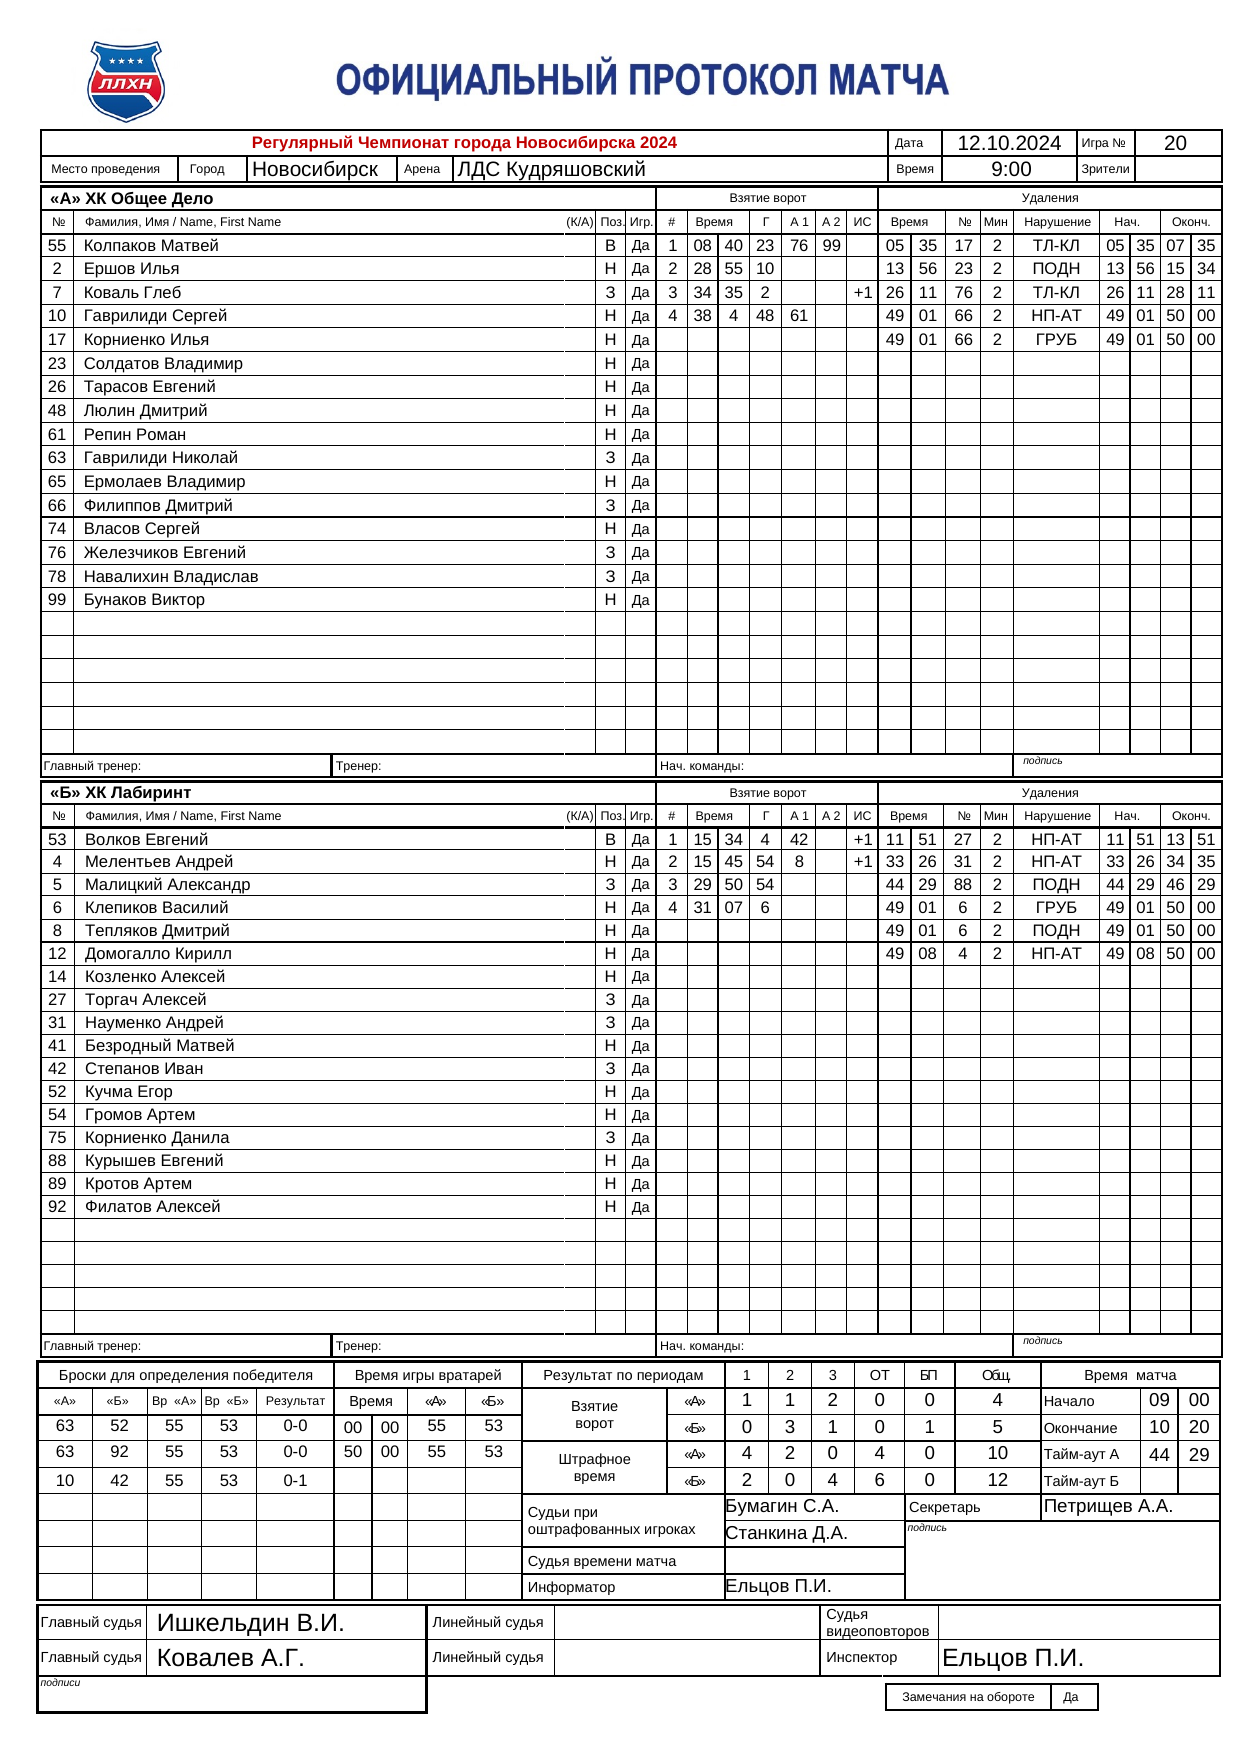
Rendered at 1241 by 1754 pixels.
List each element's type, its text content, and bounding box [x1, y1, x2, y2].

table_cell [981, 1265, 1013, 1287]
table_cell 2 [981, 829, 1013, 849]
table_cell [42, 1265, 74, 1287]
table_cell [93, 1547, 147, 1573]
table_cell [1192, 1265, 1221, 1287]
table_cell [565, 1219, 595, 1241]
table_cell [912, 612, 945, 634]
table_cell 76 [42, 541, 73, 564]
table_cell [688, 1265, 717, 1287]
table_cell 0 [855, 1415, 904, 1440]
table_cell [816, 1288, 846, 1310]
table_cell Да [626, 850, 655, 872]
table_cell [816, 730, 846, 753]
table_cell [626, 683, 655, 706]
table_cell [750, 683, 781, 706]
table_cell 53 [42, 829, 74, 849]
table_cell [1131, 494, 1160, 516]
table_cell [782, 966, 815, 987]
table_cell Н [596, 423, 625, 445]
table_cell [816, 1150, 846, 1172]
table_cell З [596, 1012, 625, 1033]
table_cell [912, 1196, 943, 1218]
table_cell 31 [688, 896, 717, 918]
table_cell Гаврилиди Сергей [74, 305, 564, 327]
table_cell [565, 636, 595, 658]
table_cell [719, 376, 749, 398]
table_cell [688, 1242, 717, 1264]
table_cell 28 [688, 257, 717, 280]
table_cell подписи [39, 1677, 425, 1711]
table_cell [750, 1265, 781, 1287]
table_cell [1131, 1104, 1160, 1126]
table_cell [719, 518, 749, 540]
table_cell [1100, 683, 1129, 706]
table_cell 2 [981, 850, 1013, 872]
table_header Да [1052, 1685, 1097, 1709]
table_cell [626, 1219, 655, 1241]
table_cell [373, 1574, 407, 1599]
table_cell Петрищев А.А. [1042, 1495, 1219, 1520]
table_header Результат по периодам [523, 1363, 724, 1387]
table_cell [1192, 1081, 1221, 1103]
table_cell 50 [1161, 328, 1190, 351]
table_cell [596, 1265, 625, 1287]
table_cell [565, 966, 595, 987]
table_cell Н [596, 1035, 625, 1057]
table_cell [847, 588, 877, 611]
table_cell Ишкельдин В.И. [147, 1606, 425, 1639]
table_cell [1100, 707, 1129, 729]
table_cell 49 [879, 943, 910, 964]
table_cell [981, 1035, 1013, 1057]
table_cell 66 [946, 305, 980, 327]
table_cell [1192, 989, 1221, 1011]
table_cell [1100, 1219, 1129, 1241]
table_cell [626, 1242, 655, 1264]
table_cell [782, 1012, 815, 1033]
table_cell [912, 659, 945, 682]
table_cell [912, 1150, 943, 1172]
table_cell 1 [657, 235, 687, 256]
table_cell Да [626, 1150, 655, 1172]
table_cell [782, 588, 815, 611]
table_cell [847, 565, 877, 587]
table_cell [816, 850, 846, 872]
table_cell [816, 1196, 846, 1218]
table_cell 20 [1179, 1415, 1219, 1440]
table_cell [750, 1150, 781, 1172]
table_cell 2 [981, 328, 1013, 351]
table_cell [1192, 565, 1221, 587]
table_cell [782, 1173, 815, 1195]
table_cell [719, 1311, 749, 1333]
table_cell [565, 1173, 595, 1195]
table_cell [816, 1127, 846, 1149]
table_cell [750, 636, 781, 658]
table_cell [879, 707, 910, 729]
table_cell [657, 423, 687, 445]
table_cell 11 [1100, 829, 1129, 849]
table_cell Ермолаев Владимир [74, 470, 564, 493]
table_cell [565, 518, 595, 540]
table_cell [42, 636, 73, 658]
table_cell [1131, 1081, 1160, 1103]
table_cell [1141, 1468, 1177, 1493]
table_cell [688, 352, 717, 374]
table_cell 63 [42, 446, 73, 469]
table_cell Результат [257, 1389, 333, 1413]
table_cell [750, 1012, 781, 1033]
table_cell [1131, 352, 1160, 374]
table_cell 29 [1192, 874, 1221, 895]
table_cell [879, 1265, 910, 1287]
table_cell [981, 1058, 1013, 1079]
table_cell 53 [202, 1441, 256, 1467]
table_cell [946, 541, 980, 564]
table_cell Да [626, 829, 655, 849]
table_cell 07 [719, 896, 749, 918]
table_cell 01 [912, 328, 945, 351]
table_cell [879, 1288, 910, 1310]
table_cell [1192, 446, 1221, 469]
table_cell [750, 612, 781, 634]
table_cell Нач. команды: [657, 1335, 1012, 1356]
table_cell НП-АТ [1014, 943, 1099, 964]
table_cell [782, 1150, 815, 1172]
table_cell А 2 [816, 805, 846, 826]
table_cell 0 [855, 1389, 904, 1413]
table_cell [847, 1058, 877, 1079]
table_header Регулярный Чемпионат города Новосибирска 2024 [42, 131, 887, 155]
table_cell 29 [912, 874, 943, 895]
table_cell ПОДН [1014, 874, 1099, 895]
table_cell 2 [726, 1468, 768, 1493]
table_cell 78 [42, 565, 73, 587]
table_cell [688, 659, 717, 682]
table_cell [596, 1288, 625, 1310]
table_cell Вр «Б» [202, 1389, 256, 1413]
table_cell [981, 518, 1013, 540]
table_cell [847, 1265, 877, 1287]
table_cell 4 [812, 1468, 854, 1493]
table_cell [719, 1127, 749, 1149]
table_cell Место проведения [42, 157, 177, 181]
table_cell [688, 1288, 717, 1310]
table_cell +1 [847, 829, 877, 849]
table_cell [1131, 541, 1160, 564]
table_cell [912, 1104, 943, 1126]
table_header 2 [769, 1363, 811, 1387]
table_cell Новосибирск [248, 157, 396, 181]
table_cell [1014, 376, 1099, 398]
table_cell 49 [879, 920, 910, 941]
table_cell [879, 446, 910, 469]
table_cell [981, 541, 1013, 564]
table_cell [719, 541, 749, 564]
table_cell 2 [981, 943, 1013, 964]
table_cell [565, 1058, 595, 1079]
table_cell 49 [1100, 943, 1129, 964]
table_cell 31 [42, 1012, 74, 1033]
table_cell Нач. [1100, 211, 1160, 233]
table_cell [257, 1574, 333, 1599]
table_cell 76 [782, 235, 815, 256]
table_cell [1136, 157, 1221, 181]
table_cell 05 [1100, 235, 1129, 256]
table_cell 01 [1131, 305, 1160, 327]
table_cell [688, 707, 717, 729]
table_cell НП-АТ [1014, 305, 1099, 327]
table_cell 0 [769, 1468, 811, 1493]
table_cell [688, 1104, 717, 1126]
table_cell [1100, 588, 1129, 611]
table_cell [1161, 541, 1190, 564]
table_cell 38 [688, 305, 717, 327]
table_cell [1014, 541, 1099, 564]
table_cell [1100, 1081, 1129, 1103]
table_cell [879, 1035, 910, 1057]
table_cell [408, 1574, 465, 1599]
table_cell [981, 1311, 1013, 1333]
table_cell [42, 659, 73, 682]
table_cell [1100, 1012, 1129, 1033]
table_cell [816, 659, 846, 682]
table_cell [1014, 1127, 1099, 1149]
table_cell Кротов Артем [75, 1173, 564, 1195]
table_cell [1161, 494, 1190, 516]
table_cell [912, 446, 945, 469]
table_cell [879, 683, 910, 706]
table_cell 61 [42, 423, 73, 445]
table_cell [1131, 446, 1160, 469]
table_cell 53 [202, 1468, 256, 1493]
table_cell [981, 588, 1013, 611]
table_cell [688, 1012, 717, 1033]
table_cell [1100, 541, 1129, 564]
table_cell Фамилия, Имя / Name, First Name [75, 805, 565, 826]
table_cell [750, 352, 781, 374]
table_cell Город [179, 157, 246, 181]
table_cell [75, 1265, 564, 1287]
table_cell [750, 943, 781, 964]
table_cell [688, 989, 717, 1011]
table_cell [981, 1196, 1013, 1218]
table_cell А 1 [782, 805, 815, 826]
table_cell [750, 446, 781, 469]
table_cell Козленко Алексей [75, 966, 564, 987]
table_cell [1100, 730, 1129, 753]
table_cell Да [626, 235, 655, 256]
picture [5, 28, 1179, 129]
table_cell [912, 636, 945, 658]
table_cell [981, 659, 1013, 682]
table_cell [782, 257, 815, 280]
table_cell (К/А) [565, 211, 595, 233]
table_cell [1131, 1127, 1160, 1149]
table_cell [816, 683, 846, 706]
table_cell [719, 1104, 749, 1126]
table_cell Н [596, 966, 625, 987]
table_cell Да [626, 1035, 655, 1057]
table_cell 11 [1192, 281, 1221, 303]
table_cell Солдатов Владимир [74, 352, 564, 374]
table_cell [782, 352, 815, 374]
table_header Дата [889, 131, 941, 155]
table_cell [816, 541, 846, 564]
table_cell [847, 376, 877, 398]
table_cell [1161, 1173, 1190, 1195]
table_cell [555, 1606, 819, 1639]
table_cell [1014, 1311, 1099, 1333]
table_cell 15 [688, 829, 717, 849]
table_cell 54 [750, 874, 781, 895]
table_cell ПОДН [1014, 257, 1099, 280]
table_cell Да [626, 966, 655, 987]
table_cell [657, 612, 687, 634]
table_cell [565, 446, 595, 469]
table_cell 53 [466, 1416, 521, 1440]
table_cell [750, 328, 781, 351]
table_cell «Б» [668, 1415, 724, 1440]
table_cell [912, 399, 945, 422]
table_cell [565, 1012, 595, 1033]
table_cell 2 [981, 920, 1013, 941]
table_cell Да [626, 494, 655, 516]
table_cell [565, 943, 595, 964]
table_cell [565, 399, 595, 422]
table_cell [466, 1574, 521, 1599]
table_cell [879, 1012, 910, 1033]
table_cell [719, 989, 749, 1011]
table_cell Клепиков Василий [75, 896, 564, 918]
table_cell [981, 423, 1013, 445]
table_cell [816, 874, 846, 895]
table_cell [1192, 352, 1221, 374]
table_cell [879, 565, 910, 587]
table_cell [946, 518, 980, 540]
table_cell Навалихин Владислав [74, 565, 564, 587]
table_cell А 2 [816, 211, 846, 233]
table_cell 45 [719, 850, 749, 872]
table_cell 54 [42, 1104, 74, 1126]
table_cell [565, 1150, 595, 1172]
table_cell [1014, 565, 1099, 587]
table_cell [750, 1242, 781, 1264]
table_cell [1014, 494, 1099, 516]
table_cell [657, 376, 687, 398]
table_cell Игр. [626, 805, 655, 826]
table_cell Ельцов П.И. [939, 1640, 1219, 1675]
table_cell [1131, 683, 1160, 706]
table_cell 4 [719, 305, 749, 327]
table_cell [782, 1127, 815, 1149]
table_cell [879, 1311, 910, 1333]
table_cell [750, 494, 781, 516]
table_cell [816, 829, 846, 849]
table_cell [750, 518, 781, 540]
table_cell [719, 1081, 749, 1103]
table_cell [1100, 399, 1129, 422]
table_cell 50 [719, 874, 749, 895]
table_cell [750, 565, 781, 587]
table_cell 0-1 [257, 1468, 333, 1493]
table_cell Нарушение [1014, 805, 1099, 826]
table_cell [202, 1521, 256, 1546]
table_cell Да [626, 1104, 655, 1126]
table_cell Инспектор [821, 1640, 938, 1675]
table_cell [912, 1058, 943, 1079]
table_cell ПОДН [1014, 920, 1099, 941]
table_cell 08 [688, 235, 717, 256]
table_cell 41 [42, 1035, 74, 1057]
table_cell [879, 1058, 910, 1079]
table_cell [782, 1196, 815, 1218]
table_cell 09 [1141, 1389, 1177, 1413]
table_cell Тарасов Евгений [74, 376, 564, 398]
table_cell [565, 235, 595, 256]
table_cell 49 [1100, 920, 1129, 941]
table_cell [816, 281, 846, 303]
table_cell [782, 1242, 815, 1264]
table_cell [912, 352, 945, 374]
table_cell [847, 305, 877, 327]
table_cell Н [596, 399, 625, 422]
table_cell [257, 1547, 333, 1573]
table_cell [657, 730, 687, 753]
table_cell [688, 518, 717, 540]
table_cell [946, 470, 980, 493]
table_cell [946, 446, 980, 469]
table_cell Тайм-аут А [1042, 1441, 1140, 1467]
table_cell [657, 541, 687, 564]
table_cell [42, 612, 73, 634]
table_cell [816, 470, 846, 493]
table_cell [1192, 612, 1221, 634]
table_cell [657, 470, 687, 493]
table_cell Н [596, 518, 625, 540]
table_cell Главный судья [39, 1640, 146, 1675]
table_cell [879, 1127, 910, 1149]
table_cell [912, 423, 945, 445]
table_cell [719, 1035, 749, 1057]
table_cell [726, 1548, 904, 1573]
table_cell 35 [912, 235, 945, 256]
table_cell [565, 920, 595, 941]
table_cell [1014, 1150, 1099, 1172]
table_cell [1100, 659, 1129, 682]
table_cell [719, 966, 749, 987]
table_cell [816, 352, 846, 374]
table_cell Начало [1042, 1389, 1140, 1413]
table_cell [373, 1521, 407, 1546]
table_cell 26 [1100, 281, 1129, 303]
table_cell [1100, 1196, 1129, 1218]
table_cell [1131, 1150, 1160, 1172]
table_cell [688, 683, 717, 706]
table_cell [1131, 588, 1160, 611]
table_cell Да [626, 1081, 655, 1103]
table_cell З [596, 281, 625, 303]
table_cell 55 [148, 1468, 201, 1493]
table_cell [688, 1196, 717, 1218]
table_cell [565, 829, 595, 849]
table_cell Н [596, 1173, 625, 1195]
table_cell [75, 1288, 564, 1310]
table_cell [981, 989, 1013, 1011]
table_cell Оконч. [1161, 211, 1221, 233]
table_cell [1014, 446, 1099, 469]
table_cell 65 [42, 470, 73, 493]
table_cell [750, 659, 781, 682]
table_cell [626, 707, 655, 729]
table_cell [428, 1677, 882, 1711]
table_cell [946, 352, 980, 374]
table_cell 10 [750, 257, 781, 280]
table_cell [981, 612, 1013, 634]
table_cell [944, 1242, 980, 1264]
table_cell [74, 730, 564, 753]
table_cell Н [596, 920, 625, 941]
table_cell Время [879, 211, 945, 233]
table_cell 12 [42, 943, 74, 964]
table_cell 1 [769, 1389, 811, 1413]
table_cell [626, 730, 655, 753]
table_cell [912, 1173, 943, 1195]
table_cell 10 [956, 1442, 1040, 1467]
table_cell [657, 518, 687, 540]
table_header «А» ХК Общее Дело [42, 188, 655, 209]
table_cell [565, 612, 595, 634]
table_cell [657, 707, 687, 729]
table_cell [981, 352, 1013, 374]
table_header Взятие ворот [657, 188, 877, 209]
table_cell [782, 1311, 815, 1333]
table_cell [879, 399, 910, 422]
table_cell [657, 1173, 687, 1195]
table_cell «А» [668, 1442, 724, 1467]
table_cell [912, 1081, 943, 1103]
table_cell [750, 1219, 781, 1241]
table_cell 63 [39, 1441, 92, 1467]
table_cell [565, 874, 595, 895]
table_cell Нарушение [1014, 211, 1099, 233]
table_cell [42, 1219, 74, 1241]
table_cell [847, 989, 877, 1011]
table_cell [1192, 1012, 1221, 1033]
table_cell [879, 588, 910, 611]
table_cell 00 [1192, 328, 1221, 351]
table_cell З [596, 446, 625, 469]
table_cell 6 [944, 920, 980, 941]
table_cell [1131, 730, 1160, 753]
table_cell 50 [335, 1441, 371, 1467]
table_cell [981, 494, 1013, 516]
table_cell Судьи при оштрафованных игроках [523, 1495, 724, 1546]
table_cell 17 [946, 235, 980, 256]
table_cell Волков Евгений [75, 829, 564, 849]
table_cell подпись [906, 1522, 1219, 1599]
table_cell [1131, 423, 1160, 445]
table_cell [688, 943, 717, 964]
table_cell В [596, 829, 625, 849]
table_cell Филатов Алексей [75, 1196, 564, 1218]
table_cell 07 [1161, 235, 1190, 256]
table_cell 63 [39, 1416, 92, 1440]
table_cell 49 [879, 328, 910, 351]
table_cell [847, 235, 877, 256]
table_cell З [596, 494, 625, 516]
table_cell 50 [1161, 943, 1190, 964]
table_cell Да [626, 257, 655, 280]
table_cell [1161, 565, 1190, 587]
table_cell [1014, 1265, 1099, 1287]
table_cell Железчиков Евгений [74, 541, 564, 564]
table_cell [719, 328, 749, 351]
table_cell [847, 707, 877, 729]
table_cell [750, 399, 781, 422]
table_cell З [596, 1127, 625, 1149]
table_cell [946, 376, 980, 398]
table_cell [946, 612, 980, 634]
table_cell [847, 494, 877, 516]
table_cell [946, 659, 980, 682]
table_cell 99 [42, 588, 73, 611]
table_cell [626, 659, 655, 682]
table_cell Н [596, 1150, 625, 1172]
table_cell [565, 1265, 595, 1287]
table_cell Да [626, 989, 655, 1011]
table_cell [596, 659, 625, 682]
table_cell [657, 1265, 687, 1287]
table_cell [39, 1494, 92, 1520]
table_cell 6 [750, 896, 781, 918]
table_cell # [657, 805, 687, 826]
table_cell [408, 1494, 465, 1520]
table_cell [1192, 1173, 1221, 1195]
table_cell [1131, 1173, 1160, 1195]
table_cell [1100, 1150, 1129, 1172]
table_cell [816, 1219, 846, 1241]
table_cell [719, 659, 749, 682]
table_cell [1014, 989, 1099, 1011]
table_cell [373, 1468, 407, 1493]
table_cell [879, 1150, 910, 1172]
table_cell [1192, 1127, 1221, 1149]
table_cell Время [688, 805, 749, 826]
table_cell [847, 1242, 877, 1264]
table_cell 51 [1192, 829, 1221, 849]
table_cell 00 [373, 1441, 407, 1467]
table_cell 26 [1131, 850, 1160, 872]
table_cell 17 [42, 328, 73, 351]
table_cell 3 [769, 1415, 811, 1440]
table_cell [750, 376, 781, 398]
table_cell Кучма Егор [75, 1081, 564, 1103]
table_cell Н [596, 352, 625, 374]
table_header БП [905, 1363, 954, 1387]
table_cell [719, 1196, 749, 1218]
table_cell [1014, 730, 1099, 753]
table_cell [750, 1288, 781, 1310]
table_cell [93, 1494, 147, 1520]
table_cell З [596, 541, 625, 564]
table_cell [719, 612, 749, 634]
table_header Общ. [956, 1363, 1040, 1387]
table_cell [879, 966, 910, 987]
table_cell [944, 989, 980, 1011]
table_cell [626, 1311, 655, 1333]
table_cell Судья времени матча [523, 1548, 724, 1573]
table_cell 6 [855, 1468, 904, 1493]
table_cell [565, 1242, 595, 1264]
table_cell 88 [944, 874, 980, 895]
table_cell 2 [981, 281, 1013, 303]
table_cell [981, 966, 1013, 987]
table_cell [1100, 352, 1129, 374]
table_cell [1192, 470, 1221, 493]
table_cell 4 [657, 305, 687, 327]
table_cell [1192, 1104, 1221, 1126]
table_cell [912, 565, 945, 587]
table_cell 61 [782, 305, 815, 327]
table_cell [816, 966, 846, 987]
table_cell [847, 659, 877, 682]
table_cell [782, 730, 815, 753]
table_cell 11 [912, 281, 945, 303]
table_cell [565, 850, 595, 872]
table_cell [782, 612, 815, 634]
table_cell [688, 423, 717, 445]
table_header Игра № [1078, 131, 1134, 155]
table_cell [39, 1521, 92, 1546]
table_cell Гаврилиди Николай [74, 446, 564, 469]
table_cell [816, 1012, 846, 1033]
table_cell [719, 1288, 749, 1310]
table_cell Главный тренер: [42, 1335, 330, 1356]
table_cell Фамилия, Имя / Name, First Name [74, 211, 565, 233]
table_cell 01 [912, 305, 945, 327]
table_cell 50 [1161, 920, 1190, 941]
table_cell [1192, 376, 1221, 398]
table_cell [335, 1494, 371, 1520]
table_cell 15 [1161, 257, 1190, 280]
table_cell [719, 943, 749, 964]
table_cell 42 [42, 1058, 74, 1079]
table_cell [1161, 707, 1190, 729]
table_cell Нач. [1100, 805, 1160, 826]
table_cell 7 [42, 281, 73, 303]
table_cell [1192, 1219, 1221, 1241]
table_cell [750, 1127, 781, 1149]
table_cell [1014, 1081, 1099, 1103]
table_cell [719, 730, 749, 753]
table_cell В [596, 235, 625, 256]
table_cell Домогалло Кирилл [75, 943, 564, 964]
table_cell Да [626, 328, 655, 351]
table_cell 33 [879, 850, 910, 872]
table_cell [816, 518, 846, 540]
table_cell [1100, 423, 1129, 445]
table_cell [912, 1311, 943, 1333]
table_cell [1192, 1150, 1221, 1172]
table_cell Корниенко Данила [75, 1127, 564, 1149]
table_cell [1100, 989, 1129, 1011]
table_cell 0 [905, 1442, 954, 1467]
table_cell [782, 1058, 815, 1079]
table_cell [657, 494, 687, 516]
table_cell [719, 352, 749, 374]
table_cell [719, 565, 749, 587]
table_cell 00 [1192, 920, 1221, 941]
table_cell [944, 1219, 980, 1241]
table_cell [782, 1104, 815, 1126]
table_cell [596, 1311, 625, 1333]
table_cell [847, 470, 877, 493]
table_cell (К/А) [565, 805, 595, 826]
table_cell Секретарь [906, 1495, 1040, 1520]
table_cell [42, 1242, 74, 1264]
table_cell [1100, 470, 1129, 493]
table_cell А 1 [782, 211, 815, 233]
table_header Броски для определения победителя [39, 1363, 333, 1387]
table_cell [782, 376, 815, 398]
table_cell 2 [42, 257, 73, 280]
table_cell 49 [879, 896, 910, 918]
table_cell [565, 423, 595, 445]
table_cell [946, 683, 980, 706]
table_cell «А» [408, 1389, 465, 1413]
table_cell [944, 1127, 980, 1149]
table_cell Тайм-аут Б [1042, 1468, 1140, 1493]
table_header 1 [726, 1363, 768, 1387]
table_cell [782, 446, 815, 469]
table_cell 2 [769, 1442, 811, 1467]
table_cell [688, 588, 717, 611]
table_cell 12 [956, 1468, 1040, 1493]
table_cell Безродный Матвей [75, 1035, 564, 1057]
table_cell [565, 281, 595, 303]
table_cell [750, 1035, 781, 1057]
table_cell [944, 1081, 980, 1103]
table_header «Б» ХК Лабиринт [42, 783, 655, 803]
table_cell [1161, 1219, 1190, 1241]
table_cell [981, 1081, 1013, 1103]
table_cell [912, 376, 945, 398]
table_cell З [596, 565, 625, 587]
table_cell Главный судья [39, 1606, 146, 1639]
table_cell [1192, 966, 1221, 987]
table_cell 29 [1131, 874, 1160, 895]
table_cell 35 [719, 281, 749, 303]
table_cell 26 [879, 281, 910, 303]
table_cell НП-АТ [1014, 829, 1099, 849]
table_cell 14 [42, 966, 74, 987]
table_cell [596, 730, 625, 753]
table_cell ТЛ-КЛ [1014, 281, 1099, 303]
table_cell [565, 707, 595, 729]
table_cell 01 [1131, 920, 1160, 941]
table_cell [879, 612, 910, 634]
table_cell [1014, 636, 1099, 658]
table_cell [1161, 1196, 1190, 1218]
table_cell Да [626, 518, 655, 540]
table_cell [912, 518, 945, 540]
table_cell [816, 328, 846, 351]
table_cell [1100, 494, 1129, 516]
table_cell [93, 1574, 147, 1599]
table_cell 42 [782, 829, 815, 849]
table_cell [912, 494, 945, 516]
table_cell [782, 1081, 815, 1103]
table_cell [912, 1288, 943, 1310]
table_cell [847, 1311, 877, 1333]
table_cell [719, 1242, 749, 1264]
table_cell [1161, 612, 1190, 634]
table_cell Н [596, 257, 625, 280]
table_cell Да [626, 896, 655, 918]
table_cell ЛДС Кудряшовский [454, 157, 887, 181]
table_cell [782, 989, 815, 1011]
table_cell «Б» [93, 1389, 147, 1413]
table_cell [1192, 518, 1221, 540]
table_cell 4 [657, 896, 687, 918]
table_cell 10 [1141, 1415, 1177, 1440]
table_cell Н [596, 943, 625, 964]
table_cell [657, 943, 687, 964]
table_cell 0 [905, 1389, 954, 1413]
table_cell [1161, 1150, 1190, 1172]
table_cell [688, 446, 717, 469]
table_cell 34 [688, 281, 717, 303]
table_cell [946, 494, 980, 516]
table_cell Окончание [1042, 1415, 1140, 1440]
table_cell [1100, 1242, 1129, 1264]
table_cell [719, 446, 749, 469]
table_cell 99 [816, 235, 846, 256]
table_cell [1014, 352, 1099, 374]
table_cell [782, 636, 815, 658]
table_cell [1192, 588, 1221, 611]
table_cell [565, 1104, 595, 1126]
table_cell [1161, 659, 1190, 682]
table_cell 55 [148, 1441, 201, 1467]
table_cell [1100, 446, 1129, 469]
table_cell 2 [657, 850, 687, 872]
table_cell Судья видеоповторов [821, 1606, 938, 1639]
table_cell [1161, 683, 1190, 706]
table_cell 15 [688, 850, 717, 872]
table_cell [1014, 966, 1099, 987]
table_cell [1161, 446, 1190, 469]
table_cell [750, 707, 781, 729]
table_cell [719, 470, 749, 493]
table_cell Время [879, 805, 943, 826]
table_cell 2 [981, 896, 1013, 918]
table_cell 11 [879, 829, 910, 849]
table_cell Н [596, 1081, 625, 1103]
table_cell [816, 1242, 846, 1264]
table_cell 44 [1100, 874, 1129, 895]
table_cell [750, 966, 781, 987]
table_cell ГРУБ [1014, 328, 1099, 351]
table_cell Н [596, 328, 625, 351]
table_cell Науменко Андрей [75, 1012, 564, 1033]
table_cell [879, 518, 910, 540]
table_cell [879, 1196, 910, 1218]
table_cell [657, 920, 687, 941]
table_cell [1131, 518, 1160, 540]
table_cell Ельцов П.И. [726, 1575, 904, 1599]
table_cell 01 [1131, 896, 1160, 918]
table_cell [202, 1547, 256, 1573]
table_cell 0 [726, 1415, 768, 1440]
table_cell [466, 1521, 521, 1546]
table_cell [750, 588, 781, 611]
table_cell [946, 707, 980, 729]
table_cell [1161, 1035, 1190, 1057]
table_cell [1100, 1288, 1129, 1310]
table_cell [981, 683, 1013, 706]
table_cell [912, 730, 945, 753]
table_cell 8 [782, 850, 815, 872]
table_cell [688, 1058, 717, 1079]
table_cell «А» [39, 1389, 92, 1413]
table_cell [1100, 966, 1129, 987]
table_cell [719, 636, 749, 658]
table_cell [719, 494, 749, 516]
table_cell Н [596, 470, 625, 493]
table_cell [657, 966, 687, 987]
table_cell [912, 1035, 943, 1057]
table_cell Вр «А» [148, 1389, 201, 1413]
table_cell [75, 1242, 564, 1264]
table_cell [1100, 1058, 1129, 1079]
table_cell Нач. команды: [657, 755, 1012, 776]
table_cell [74, 683, 564, 706]
table_cell [816, 943, 846, 964]
table_cell [879, 470, 910, 493]
table_cell [408, 1468, 465, 1493]
table_cell 55 [408, 1416, 465, 1440]
table_cell Да [626, 541, 655, 564]
table_cell [1014, 423, 1099, 445]
table_cell [879, 1081, 910, 1103]
table_cell 52 [93, 1416, 147, 1440]
table_cell [750, 1196, 781, 1218]
table_cell [847, 541, 877, 564]
table_cell [816, 565, 846, 587]
table_cell [565, 588, 595, 611]
table_cell Мелентьев Андрей [75, 850, 564, 872]
table_cell [750, 1311, 781, 1333]
table_cell [688, 470, 717, 493]
table_cell 55 [42, 235, 73, 256]
table_cell [1192, 1196, 1221, 1218]
table_cell Власов Сергей [74, 518, 564, 540]
table_cell 1 [812, 1415, 854, 1440]
table_cell [782, 683, 815, 706]
table_cell [148, 1574, 201, 1599]
table_cell [750, 1081, 781, 1103]
table_cell 08 [912, 943, 943, 964]
table_cell [883, 1677, 1220, 1681]
table_cell [1100, 376, 1129, 398]
table_cell # [657, 211, 687, 233]
table_cell [944, 1196, 980, 1218]
table_cell № [946, 211, 980, 233]
table_cell Г [750, 211, 781, 233]
table_cell Бунаков Виктор [74, 588, 564, 611]
table_cell 05 [879, 235, 910, 256]
table_cell [688, 1150, 717, 1172]
table_cell [657, 683, 687, 706]
table_cell [42, 1311, 74, 1333]
table_cell [719, 1265, 749, 1287]
table_cell «Б» [668, 1468, 724, 1493]
table_cell [565, 376, 595, 398]
table_cell 0-0 [257, 1416, 333, 1440]
table_cell [816, 1311, 846, 1333]
table_cell [939, 1606, 1219, 1639]
table_cell 5 [42, 874, 74, 895]
table_cell 55 [408, 1441, 465, 1467]
table_cell [688, 494, 717, 516]
table_cell [782, 1288, 815, 1310]
table_cell [816, 399, 846, 422]
table_cell [847, 257, 877, 280]
table_cell 4 [956, 1389, 1040, 1413]
table_cell [1192, 541, 1221, 564]
table_cell [782, 518, 815, 540]
table_cell 56 [912, 257, 945, 280]
table_cell Тренер: [333, 1335, 655, 1356]
table_cell [74, 636, 564, 658]
table_cell [565, 494, 595, 516]
table_cell [1161, 1104, 1190, 1126]
table_cell [782, 874, 815, 895]
table_cell 48 [42, 399, 73, 422]
table_cell 2 [981, 874, 1013, 895]
table_cell 35 [1192, 235, 1221, 256]
table_cell Колпаков Матвей [74, 235, 564, 256]
table_header Время игры вратарей [335, 1363, 521, 1387]
table_cell Мин [981, 805, 1013, 826]
table_cell 8 [42, 920, 74, 941]
table_cell [719, 588, 749, 611]
table_cell 3 [657, 874, 687, 895]
table_cell 28 [1161, 281, 1190, 303]
table_cell [782, 328, 815, 351]
table_cell Репин Роман [74, 423, 564, 445]
table_cell [879, 1242, 910, 1264]
table_cell 48 [750, 305, 781, 327]
table_header Замечания на обороте [887, 1685, 1050, 1709]
table_cell 53 [466, 1441, 521, 1467]
table_cell 0 [812, 1442, 854, 1467]
table_cell [565, 1311, 595, 1333]
table_cell [879, 989, 910, 1011]
table_cell Бумагин С.А. [726, 1495, 904, 1520]
table_cell 66 [946, 328, 980, 351]
table_cell 00 [1192, 896, 1221, 918]
table_cell [750, 1173, 781, 1195]
table_cell Да [626, 470, 655, 493]
table_cell [847, 423, 877, 445]
table_cell [816, 494, 846, 516]
table_cell [1161, 518, 1190, 540]
table_cell [42, 683, 73, 706]
table_cell 11 [1131, 281, 1160, 303]
table_cell [782, 470, 815, 493]
table_cell Степанов Иван [75, 1058, 564, 1079]
table_cell [1161, 352, 1190, 374]
table_cell [782, 399, 815, 422]
table_cell [946, 730, 980, 753]
table_cell [879, 636, 910, 658]
table_cell [847, 920, 877, 941]
table_cell [879, 423, 910, 445]
table_cell [1131, 1288, 1160, 1310]
table_cell [565, 730, 595, 753]
table_cell [912, 1012, 943, 1033]
table_cell [912, 541, 945, 564]
table_cell 50 [1161, 305, 1190, 327]
table_cell [1014, 683, 1099, 706]
table_cell 35 [1192, 850, 1221, 872]
table_cell 31 [944, 850, 980, 872]
table_cell [565, 896, 595, 918]
table_cell [1131, 1242, 1160, 1264]
table_cell Да [626, 1127, 655, 1149]
table_cell [912, 1127, 943, 1149]
table_cell 00 [1179, 1389, 1219, 1413]
table_cell 52 [42, 1081, 74, 1103]
table_cell [657, 1127, 687, 1149]
table_cell [148, 1521, 201, 1546]
table_cell [847, 446, 877, 469]
table_cell [719, 1173, 749, 1195]
table_cell [946, 588, 980, 611]
table_cell [1131, 1311, 1160, 1333]
table_cell [1014, 1173, 1099, 1195]
table_cell [657, 1196, 687, 1218]
table_cell Да [626, 376, 655, 398]
table_cell [93, 1521, 147, 1546]
table_cell [75, 1219, 564, 1241]
table_cell Н [596, 376, 625, 398]
table_cell [1192, 1242, 1221, 1264]
table_cell [981, 470, 1013, 493]
table_cell Громов Артем [75, 1104, 564, 1126]
table_cell Ершов Илья [74, 257, 564, 280]
table_cell [782, 896, 815, 918]
table_cell [750, 730, 781, 753]
table_cell [1014, 1058, 1099, 1079]
table_cell [719, 920, 749, 941]
table_cell [657, 399, 687, 422]
table_cell 49 [1100, 328, 1129, 351]
table_cell Да [626, 565, 655, 587]
table_cell Тренер: [333, 755, 655, 776]
table_cell НП-АТ [1014, 850, 1099, 872]
table_cell [944, 966, 980, 987]
table_cell [1100, 1311, 1129, 1333]
table_cell [1100, 1265, 1129, 1287]
table_cell ГРУБ [1014, 896, 1099, 918]
table_cell [565, 541, 595, 564]
table_cell [750, 541, 781, 564]
table_cell [148, 1547, 201, 1573]
table_cell 56 [1131, 257, 1160, 280]
table_cell 23 [946, 257, 980, 280]
table_cell [816, 1173, 846, 1195]
table_cell [782, 541, 815, 564]
table_cell [1161, 376, 1190, 398]
table_cell [657, 659, 687, 682]
table_cell [912, 683, 945, 706]
table_cell 5 [956, 1415, 1040, 1440]
table_cell [1100, 1035, 1129, 1057]
table_cell [816, 896, 846, 918]
table_cell [688, 376, 717, 398]
table_cell Да [626, 446, 655, 469]
table_cell [879, 1104, 910, 1126]
table_cell 13 [1161, 829, 1190, 849]
table_cell Взятие ворот [523, 1389, 666, 1440]
table_cell [719, 1012, 749, 1033]
table_cell [944, 1150, 980, 1172]
table_cell [912, 966, 943, 987]
table_cell 50 [1161, 896, 1190, 918]
table_cell Арена [398, 157, 452, 181]
table_cell 29 [688, 874, 717, 895]
table_cell [565, 305, 595, 327]
table_cell [816, 1265, 846, 1287]
table_cell [596, 707, 625, 729]
table_cell [626, 636, 655, 658]
table_cell [1131, 565, 1160, 587]
table_cell подпись [1014, 755, 1221, 776]
table_cell [1014, 659, 1099, 682]
table_cell [816, 588, 846, 611]
table_cell [981, 565, 1013, 587]
table_cell [847, 1173, 877, 1195]
table_cell [782, 423, 815, 445]
table_header Удаления [879, 188, 1221, 209]
table_cell [42, 1288, 74, 1310]
table_cell [1161, 1311, 1190, 1333]
table_cell [782, 281, 815, 303]
table_cell 2 [981, 257, 1013, 280]
table_cell [1131, 707, 1160, 729]
table_cell [688, 541, 717, 564]
table_cell [565, 989, 595, 1011]
table_cell 08 [1131, 943, 1160, 964]
table_cell [335, 1521, 371, 1546]
table_cell № [944, 805, 980, 826]
table_cell [1192, 1288, 1221, 1310]
table_cell [847, 1127, 877, 1149]
table_cell [847, 1288, 877, 1310]
table_cell [782, 943, 815, 964]
table_cell Малицкий Александр [75, 874, 564, 895]
table_cell [596, 636, 625, 658]
table_cell [1131, 966, 1160, 987]
table_cell 42 [93, 1468, 147, 1493]
table_cell [1131, 1219, 1160, 1241]
table_cell [879, 730, 910, 753]
table_header 20 [1136, 131, 1221, 155]
table_cell З [596, 874, 625, 895]
table_cell «Б » [466, 1389, 521, 1413]
table_cell [981, 1150, 1013, 1172]
table_cell [782, 1219, 815, 1241]
table_cell [1161, 588, 1190, 611]
table_cell 88 [42, 1150, 74, 1172]
table_cell [981, 446, 1013, 469]
table_cell Да [626, 305, 655, 327]
table_cell 27 [42, 989, 74, 1011]
table_cell [1014, 1035, 1099, 1057]
table_header Время матча [1042, 1363, 1219, 1387]
table_cell Линейный судья [428, 1606, 554, 1639]
table_cell [1192, 683, 1221, 706]
table_cell [1100, 1127, 1129, 1149]
table_cell [981, 376, 1013, 398]
table_cell [879, 376, 910, 398]
table_cell 55 [719, 257, 749, 280]
table_cell [1014, 707, 1099, 729]
table_cell [565, 352, 595, 374]
table_cell 4 [944, 943, 980, 964]
table_cell 01 [1131, 328, 1160, 351]
table_cell 54 [750, 850, 781, 872]
table_cell 46 [1161, 874, 1190, 895]
table_header Удаления [879, 783, 1221, 803]
table_cell [879, 352, 910, 374]
table_cell [782, 920, 815, 941]
table_cell [1014, 518, 1099, 540]
table_cell [1192, 494, 1221, 516]
table_cell 0-0 [257, 1441, 333, 1467]
table_cell [1161, 423, 1190, 445]
table_cell [1192, 423, 1221, 445]
table_cell 34 [1192, 257, 1221, 280]
table_cell [847, 1219, 877, 1241]
table_cell [1179, 1468, 1219, 1493]
table_cell [1131, 470, 1160, 493]
table_cell 92 [42, 1196, 74, 1218]
table_cell [912, 707, 945, 729]
table_cell +1 [847, 281, 877, 303]
table_cell [202, 1574, 256, 1599]
table_cell [912, 470, 945, 493]
table_cell 4 [750, 829, 781, 849]
table_cell [944, 1173, 980, 1195]
table_cell [816, 1104, 846, 1126]
table_cell [981, 636, 1013, 658]
table_cell [816, 636, 846, 658]
table_cell [816, 707, 846, 729]
table_cell «А» [668, 1389, 724, 1413]
table_cell [1192, 1311, 1221, 1333]
table_cell 44 [1141, 1441, 1177, 1467]
table_cell [1192, 399, 1221, 422]
table_cell [1014, 1196, 1099, 1218]
table_cell 27 [944, 829, 980, 849]
table_cell 49 [879, 305, 910, 327]
table_cell [565, 565, 595, 587]
table_cell [816, 920, 846, 941]
table_cell З [596, 989, 625, 1011]
table_cell [42, 730, 73, 753]
table_cell [148, 1494, 201, 1520]
table_cell [74, 659, 564, 682]
table_cell [39, 1574, 92, 1599]
table_cell [466, 1547, 521, 1573]
table_cell [879, 1173, 910, 1195]
table_cell [1131, 376, 1160, 398]
table_cell Время [335, 1389, 407, 1413]
table_cell Г [750, 805, 781, 826]
table_cell [847, 1150, 877, 1172]
table_cell [1161, 470, 1190, 493]
table_cell Зрители [1078, 157, 1134, 181]
table_cell ИС [847, 805, 877, 826]
table_cell [879, 1219, 910, 1241]
table_cell [944, 1035, 980, 1057]
table_cell [657, 446, 687, 469]
table_cell [816, 612, 846, 634]
table_cell Корниенко Илья [74, 328, 564, 351]
table_cell [1192, 659, 1221, 682]
table_cell [373, 1547, 407, 1573]
table_cell [1161, 399, 1190, 422]
table_cell [688, 1127, 717, 1149]
table_cell [1014, 588, 1099, 611]
table_cell [847, 636, 877, 658]
table_cell [1131, 659, 1160, 682]
table_cell 51 [912, 829, 943, 849]
table_cell [1161, 1012, 1190, 1033]
table_cell Линейный судья [428, 1640, 554, 1675]
table_cell [565, 1035, 595, 1057]
table_cell [688, 1035, 717, 1057]
table_cell 10 [39, 1468, 92, 1493]
table_cell [981, 1288, 1013, 1310]
table_cell [688, 612, 717, 634]
table_cell [657, 328, 687, 351]
table_cell [847, 1035, 877, 1057]
table_header ОТ [855, 1363, 904, 1387]
table_cell [335, 1574, 371, 1599]
table_cell [750, 920, 781, 941]
table_cell [847, 1104, 877, 1126]
table_cell 1 [726, 1389, 768, 1413]
table_cell [257, 1494, 333, 1520]
table_cell [657, 989, 687, 1011]
table_cell [847, 1081, 877, 1103]
table_cell [782, 707, 815, 729]
table_cell Да [626, 1058, 655, 1079]
table_cell Да [626, 1173, 655, 1195]
table_cell [879, 659, 910, 682]
table_cell [1161, 1127, 1190, 1149]
table_cell 53 [202, 1416, 256, 1440]
table_cell Штрафное время [523, 1442, 666, 1493]
table_cell 00 [1192, 305, 1221, 327]
table_cell [626, 1288, 655, 1310]
table_cell [565, 328, 595, 351]
table_cell Тепляков Дмитрий [75, 920, 564, 941]
table_cell [912, 1265, 943, 1287]
table_cell [944, 1288, 980, 1310]
table_cell [39, 1547, 92, 1573]
table_cell [847, 896, 877, 918]
table_cell Информатор [523, 1575, 724, 1599]
table_cell Поз. [596, 211, 625, 233]
table_header Взятие ворот [657, 783, 877, 803]
table_cell [1161, 1081, 1190, 1103]
table_header 12.10.2024 [943, 131, 1076, 155]
table_cell Да [626, 399, 655, 422]
table_cell [782, 565, 815, 587]
table_cell 00 [335, 1416, 371, 1440]
table_cell [981, 1173, 1013, 1195]
table_cell Да [626, 943, 655, 964]
table_cell [565, 257, 595, 280]
table_cell 44 [879, 874, 910, 895]
table_cell [335, 1468, 371, 1493]
table_cell [981, 1104, 1013, 1126]
table_cell [1131, 989, 1160, 1011]
table_cell 6 [42, 896, 74, 918]
table_cell [946, 636, 980, 658]
table_cell ИС [847, 211, 877, 233]
table_cell [750, 989, 781, 1011]
table_cell [1131, 1058, 1160, 1079]
table_cell 9:00 [943, 157, 1076, 181]
table_cell [816, 1035, 846, 1057]
table_cell [981, 1242, 1013, 1264]
table_cell 51 [1131, 829, 1160, 849]
table_cell З [596, 1058, 625, 1079]
table_cell Оконч. [1161, 805, 1221, 826]
table_cell 40 [719, 235, 749, 256]
table_cell [1161, 1265, 1190, 1287]
table_cell [946, 399, 980, 422]
table_cell [1100, 1173, 1129, 1195]
table_cell Н [596, 588, 625, 611]
table_cell [1192, 1035, 1221, 1057]
table_cell [981, 730, 1013, 753]
table_cell 4 [726, 1442, 768, 1467]
table_cell [879, 541, 910, 564]
table_cell [596, 683, 625, 706]
table_cell [688, 328, 717, 351]
table_cell [688, 730, 717, 753]
table_cell [657, 1081, 687, 1103]
table_cell [657, 1311, 687, 1333]
table_cell 2 [981, 235, 1013, 256]
table_cell [1014, 399, 1099, 422]
table_cell [565, 1196, 595, 1218]
table_cell 2 [812, 1389, 854, 1413]
table_cell [847, 518, 877, 540]
table_cell [847, 612, 877, 634]
table_cell [1192, 730, 1221, 753]
table_cell Главный тренер: [42, 755, 330, 776]
table_cell [565, 470, 595, 493]
table_cell Н [596, 896, 625, 918]
table_cell [782, 494, 815, 516]
table_cell [981, 1219, 1013, 1241]
table_cell [1099, 1682, 1220, 1711]
table_cell [596, 1219, 625, 1241]
table_cell [1100, 1104, 1129, 1126]
table_cell [565, 1081, 595, 1103]
table_cell [1014, 470, 1099, 493]
table_cell [944, 1265, 980, 1287]
table_cell 33 [1100, 850, 1129, 872]
table_cell 1 [657, 829, 687, 849]
table_cell [596, 612, 625, 634]
table_header 3 [812, 1363, 854, 1387]
table_cell [719, 423, 749, 445]
table_cell Время [688, 211, 749, 233]
table_cell [944, 1012, 980, 1033]
table_cell № [42, 805, 74, 826]
table_cell 55 [148, 1416, 201, 1440]
table_cell [1161, 989, 1190, 1011]
table_cell [657, 588, 687, 611]
table_cell [335, 1547, 371, 1573]
table_cell Да [626, 1196, 655, 1218]
table_cell [688, 1219, 717, 1241]
table_cell Н [596, 305, 625, 327]
table_cell 75 [42, 1127, 74, 1149]
table_cell [944, 1104, 980, 1126]
table_cell [688, 966, 717, 987]
table_cell 13 [879, 257, 910, 280]
table_cell [688, 399, 717, 422]
table_cell [657, 1058, 687, 1079]
table_cell [847, 874, 877, 895]
table_cell [816, 1081, 846, 1103]
table_cell [816, 423, 846, 445]
table_cell Торгач Алексей [75, 989, 564, 1011]
table_cell [596, 1242, 625, 1264]
table_cell [847, 943, 877, 964]
table_cell [657, 1035, 687, 1057]
table_cell ТЛ-КЛ [1014, 235, 1099, 256]
table_cell Игр. [626, 211, 655, 233]
table_cell [847, 399, 877, 422]
table_cell [816, 305, 846, 327]
table_cell 0 [905, 1468, 954, 1493]
table_cell [1014, 1242, 1099, 1264]
table_cell 10 [42, 305, 73, 327]
table_cell 26 [42, 376, 73, 398]
table_cell [75, 1311, 564, 1333]
table_cell Н [596, 1104, 625, 1126]
table_cell 00 [373, 1416, 407, 1440]
table_cell [719, 1219, 749, 1241]
table_cell [1014, 1012, 1099, 1033]
table_cell Да [626, 588, 655, 611]
table_cell 92 [93, 1441, 147, 1467]
table_cell 01 [912, 920, 943, 941]
table_cell [257, 1521, 333, 1546]
table_cell [1014, 1288, 1099, 1310]
table_cell [1014, 1104, 1099, 1126]
table_cell [1131, 1012, 1160, 1033]
table_cell [750, 1058, 781, 1079]
table_cell [657, 1288, 687, 1310]
table_cell 49 [1100, 896, 1129, 918]
table_cell [847, 966, 877, 987]
table_cell [719, 399, 749, 422]
table_cell [408, 1521, 465, 1546]
table_cell [1014, 612, 1099, 634]
table_cell [565, 683, 595, 706]
table_cell 34 [1161, 850, 1190, 872]
table_cell [1100, 636, 1129, 658]
table_cell [555, 1640, 819, 1675]
table_cell [847, 352, 877, 374]
table_cell [466, 1468, 521, 1493]
table_cell [847, 328, 877, 351]
table_cell [1014, 1219, 1099, 1241]
table_cell [816, 257, 846, 280]
table_cell Да [626, 1012, 655, 1033]
table_cell [688, 636, 717, 658]
table_cell 23 [42, 352, 73, 374]
table_cell [816, 446, 846, 469]
table_cell 00 [1192, 943, 1221, 964]
table_cell [688, 920, 717, 941]
table_cell Филиппов Дмитрий [74, 494, 564, 516]
table_cell [74, 707, 564, 729]
table_cell [946, 423, 980, 445]
table_cell +1 [847, 850, 877, 872]
table_cell Н [596, 1196, 625, 1218]
table_cell [626, 612, 655, 634]
table_cell Ковалев А.Г. [147, 1640, 425, 1675]
table_cell 26 [912, 850, 943, 872]
table_cell [1100, 518, 1129, 540]
table_cell [719, 683, 749, 706]
table_cell [879, 494, 910, 516]
table_cell [1131, 399, 1160, 422]
table_cell [847, 1012, 877, 1033]
table_cell [782, 659, 815, 682]
table_cell 6 [944, 896, 980, 918]
table_cell 76 [946, 281, 980, 303]
table_cell [657, 1150, 687, 1172]
table_cell [688, 565, 717, 587]
table_cell [847, 730, 877, 753]
table_cell [981, 1012, 1013, 1033]
table_cell Н [596, 850, 625, 872]
table_cell [1161, 966, 1190, 987]
table_cell Время [889, 157, 941, 181]
table_cell [750, 470, 781, 493]
table_cell [719, 707, 749, 729]
table_cell 66 [42, 494, 73, 516]
table_cell 74 [42, 518, 73, 540]
table_cell [1161, 1058, 1190, 1079]
table_cell № [42, 211, 73, 233]
table_cell 29 [1179, 1441, 1219, 1467]
table_cell [657, 352, 687, 374]
table_cell [912, 989, 943, 1011]
table_cell [1100, 612, 1129, 634]
table_cell [816, 376, 846, 398]
table_cell [202, 1494, 256, 1520]
table_cell [816, 989, 846, 1011]
table_cell [408, 1547, 465, 1573]
table_cell 89 [42, 1173, 74, 1195]
table_cell 4 [42, 850, 74, 872]
table_cell [1131, 1196, 1160, 1218]
table_cell [719, 1150, 749, 1172]
table_cell [1131, 1265, 1160, 1287]
table_cell [1161, 730, 1190, 753]
table_cell 1 [905, 1415, 954, 1440]
table_cell [657, 1104, 687, 1126]
table_cell [565, 659, 595, 682]
table_cell [688, 1081, 717, 1103]
table_cell 23 [750, 235, 781, 256]
table_cell [688, 1311, 717, 1333]
table_cell Да [626, 874, 655, 895]
table_cell Коваль Глеб [74, 281, 564, 303]
table_cell 34 [719, 829, 749, 849]
table_cell [565, 1127, 595, 1149]
table_cell [657, 1219, 687, 1241]
table_cell 2 [981, 305, 1013, 327]
table_cell Станкина Д.А. [726, 1521, 904, 1546]
table_cell [657, 1242, 687, 1264]
table_cell [981, 1127, 1013, 1149]
table_cell [565, 1288, 595, 1310]
table_cell [1192, 707, 1221, 729]
table_cell 4 [855, 1442, 904, 1467]
table_cell [981, 707, 1013, 729]
table_cell 01 [912, 896, 943, 918]
table_cell 49 [1100, 305, 1129, 327]
table_cell Люлин Дмитрий [74, 399, 564, 422]
table_cell [782, 1265, 815, 1287]
table_cell Да [626, 281, 655, 303]
table_cell 3 [657, 281, 687, 303]
table_cell [912, 588, 945, 611]
table_cell [466, 1494, 521, 1520]
table_cell подпись [1014, 1335, 1221, 1356]
table_cell [981, 399, 1013, 422]
table_cell Да [626, 423, 655, 445]
table_cell [847, 1196, 877, 1218]
table_cell [912, 1242, 943, 1264]
table_cell Курышев Евгений [75, 1150, 564, 1172]
table_cell [74, 612, 564, 634]
table_cell [946, 565, 980, 587]
table_cell [657, 636, 687, 658]
table_cell Поз. [596, 805, 625, 826]
table_cell [1161, 1288, 1190, 1310]
table_cell [944, 1311, 980, 1333]
table_cell [373, 1494, 407, 1520]
table_cell [626, 1265, 655, 1287]
table_cell 2 [657, 257, 687, 280]
table_cell [1161, 1242, 1190, 1264]
table_cell [912, 1219, 943, 1241]
table_cell [1100, 565, 1129, 587]
table_cell 2 [750, 281, 781, 303]
table_cell [847, 683, 877, 706]
table_cell [1161, 636, 1190, 658]
table_cell [750, 423, 781, 445]
table_cell [944, 1058, 980, 1079]
table_cell [1131, 612, 1160, 634]
table_cell 13 [1100, 257, 1129, 280]
table_cell [657, 1012, 687, 1033]
table_cell [1131, 1035, 1160, 1057]
table_cell 35 [1131, 235, 1160, 256]
table_cell [657, 565, 687, 587]
table_cell [782, 1035, 815, 1057]
table_cell [1131, 636, 1160, 658]
table_cell [42, 707, 73, 729]
table_cell Да [626, 920, 655, 941]
table_cell [816, 1058, 846, 1079]
table_cell [688, 1173, 717, 1195]
table_cell [750, 1104, 781, 1126]
table_cell [1192, 636, 1221, 658]
table_cell Мин [981, 211, 1013, 233]
table_cell [1192, 1058, 1221, 1079]
table_cell Да [626, 352, 655, 374]
table_cell [719, 1058, 749, 1079]
